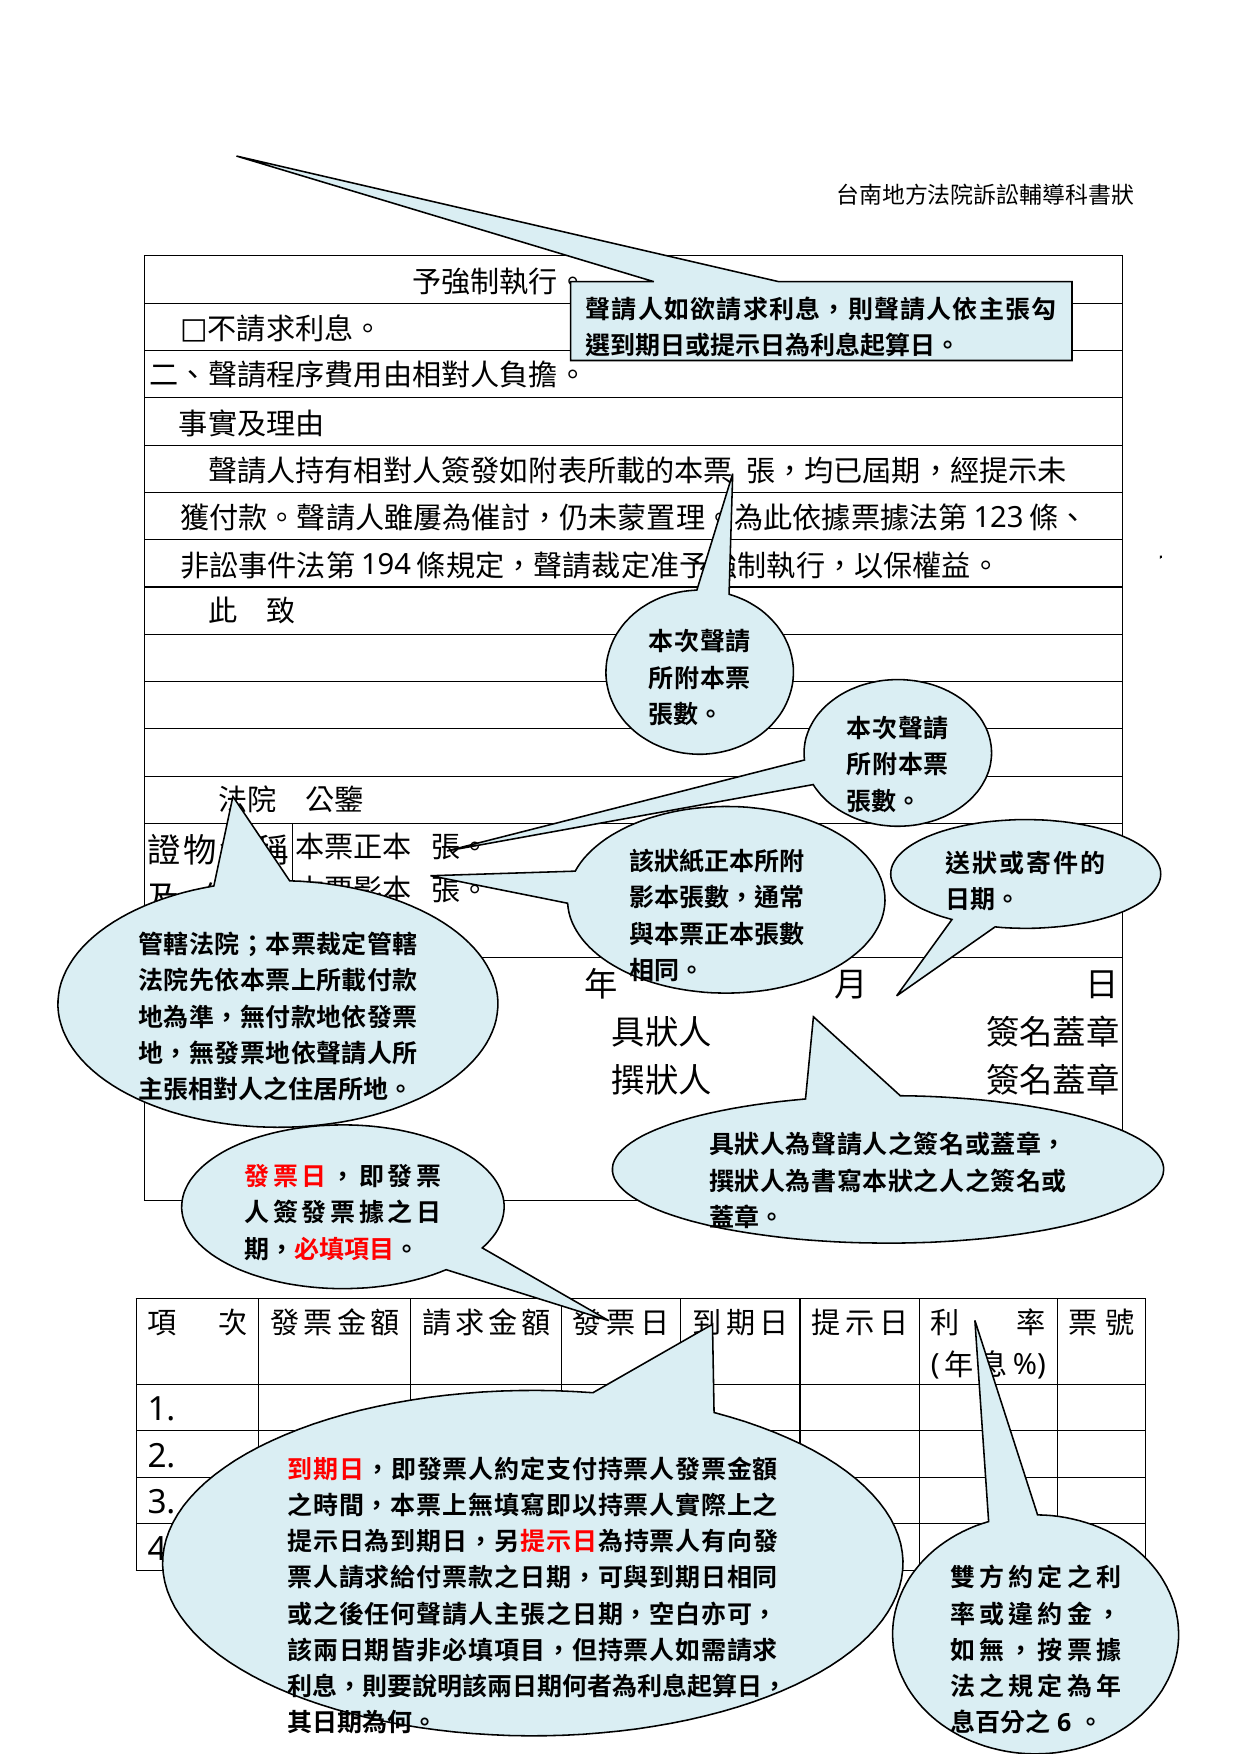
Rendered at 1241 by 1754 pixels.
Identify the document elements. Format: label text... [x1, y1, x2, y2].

table_header 提示日 [801, 1299, 919, 1384]
table_cell [137, 1524, 171, 1570]
table_cell [145, 635, 614, 681]
table_cell 本票正本 張。 本票影本 張。 [824, 824, 963, 957]
table_cell [137, 1385, 258, 1430]
table_cell [145, 729, 807, 776]
table_cell 本票正本 張。 本票影本 張。 [955, 914, 1122, 957]
table_cell 此 致 [145, 588, 696, 634]
table_cell 法院 公鑒 [932, 777, 1122, 823]
table_cell 二、聲請程序費用由相對人負擔。 [145, 351, 1122, 397]
table_cell [1058, 1478, 1145, 1523]
table_cell [259, 1385, 410, 1430]
table_cell [858, 1478, 919, 1523]
table_header 利率 (年息%) [920, 1299, 1057, 1384]
table_cell 事實及理由 [145, 398, 1122, 444]
table_cell 本票正本 張。 本票影本 張。 [1089, 824, 1122, 834]
table_cell [715, 1385, 799, 1430]
table_cell 非訟事件法第194條規定，聲請裁定准予強制執行，以保權益。 [731, 540, 1122, 586]
table_cell [988, 729, 1122, 776]
table_cell [1027, 1478, 1057, 1515]
table_cell [930, 682, 1122, 728]
table_cell 予強制執行。 [676, 256, 1122, 303]
table_cell 證物名稱 及件數 [145, 824, 226, 904]
table_header 發票日 [562, 1299, 680, 1384]
table_header 票號 [1058, 1299, 1145, 1384]
table_cell 法院 公鑒 [145, 777, 730, 823]
table_cell [801, 1431, 919, 1477]
table_cell [730, 588, 1122, 634]
table_cell [259, 1431, 290, 1445]
table_cell [771, 682, 866, 728]
table_cell [920, 1385, 981, 1430]
table_cell [1012, 1431, 1057, 1477]
table_cell 中華民國 年 月 日 具狀人 簽名蓋章 撰狀人 簽名蓋章 [145, 1104, 283, 1200]
table_cell [785, 635, 1122, 681]
table_cell 本票正本 張。 本票影本 張。 [293, 824, 629, 957]
table_cell [145, 682, 628, 728]
table_cell [920, 1431, 984, 1477]
table_cell [411, 1385, 561, 1399]
table_cell 獲付款。聲請人雖屢為催討，仍未蒙置理。為此依據票據法第123條、 [145, 493, 725, 539]
table_cell □不請求利息。 [145, 304, 569, 350]
table_cell [920, 1478, 987, 1523]
table_cell 非訟事件法第194條規定，聲請裁定准予強制執行，以保權益。 [145, 540, 711, 586]
table_header 項次 [137, 1299, 258, 1384]
table_cell [997, 1385, 1057, 1430]
table_cell [895, 1524, 919, 1570]
table_cell 法院 公鑒 [705, 786, 863, 823]
table_cell 獲付款。聲請人雖屢為催討，仍未蒙置理。為此依據票據法第123條、 [732, 493, 1122, 539]
table_cell [151, 1541, 159, 1552]
table_cell [137, 1431, 258, 1477]
table_cell [801, 1385, 919, 1430]
table_cell [1073, 304, 1122, 350]
table_cell [1096, 1524, 1145, 1555]
table_cell [137, 1478, 208, 1523]
table_cell 予強制執行。 [145, 256, 642, 303]
table_cell [920, 1524, 975, 1561]
table_cell [562, 1385, 603, 1391]
table_cell [1058, 1431, 1145, 1477]
table_header 發票金額 [259, 1299, 410, 1384]
table_cell 證物名稱 及件數 [254, 824, 292, 880]
table_header 到期日 [681, 1299, 799, 1384]
table_cell 中華民國 年 月 日 具狀人 簽名蓋章 撰狀人 簽名蓋章 [341, 958, 1122, 1200]
table_cell [1058, 1385, 1145, 1430]
table_header 請求金額 [411, 1299, 561, 1384]
table_cell [776, 1431, 799, 1441]
table_cell 聲請人持有相對人簽發如附表所載的本票 張，均已屆期，經提示未 [145, 446, 1122, 492]
table_cell 法院 公鑒 [612, 815, 653, 823]
